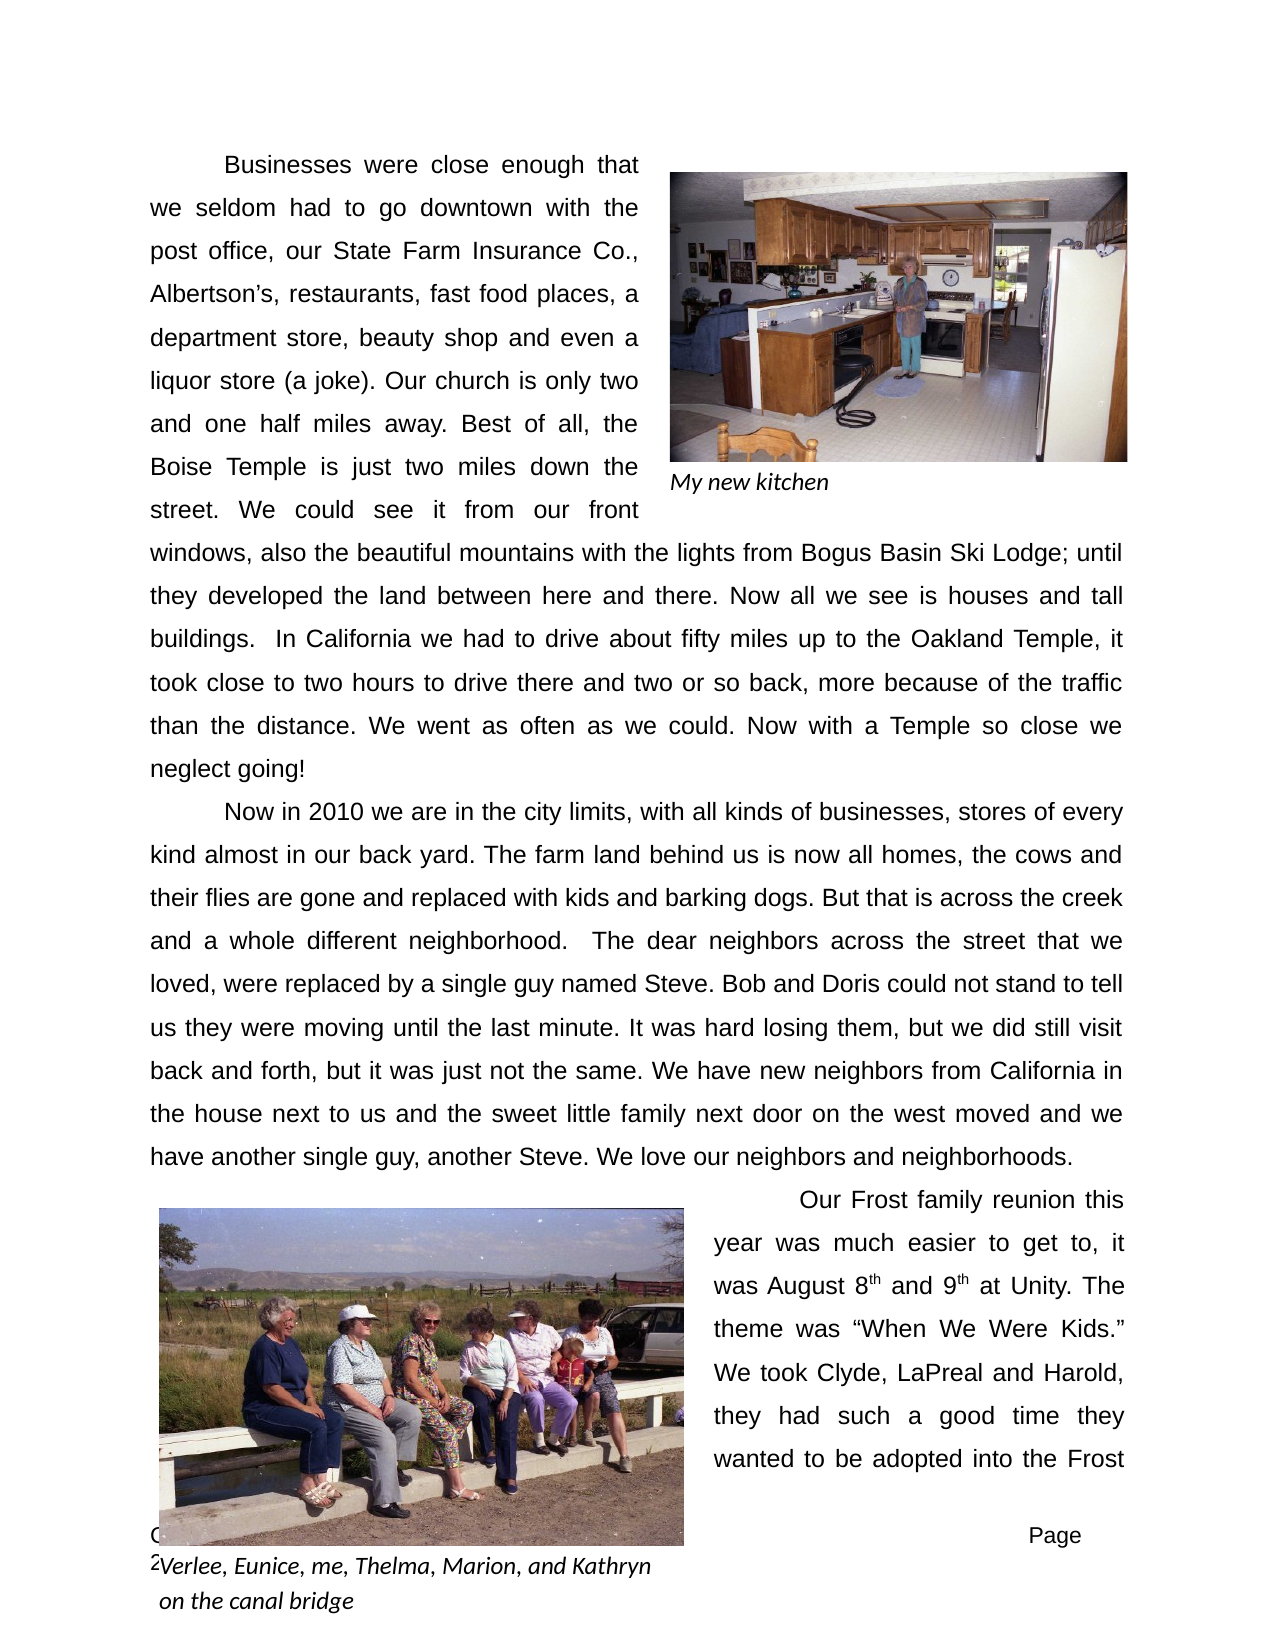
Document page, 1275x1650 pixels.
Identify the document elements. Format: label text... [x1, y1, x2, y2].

text Businesses were close enough that we seldom had to go downtown with the post office, our State Farm Insurance Co., Albertson’s, restaurants, fast food places, a department store, beauty shop and even a liquor store (a joke). Our church is only two and one half miles away. Best of all, the Boise Temple is just two miles down the street. We could see it from our front windows, also the beautiful mountains with the lights from Bogus Basin Ski Lodge; until they developed the land between here and there. Now all we see is houses and tall buildings. In California we had to drive about fifty miles up to the Oakland Temple, it took close to two hours to drive there and two or so back, more because of the traffic than the distance. We went as often as we could. Now with a Temple so close we neglect going! [150, 150, 1127, 782]
text Now in 2010 we are in the city limits, with all kinds of businesses, stores of every kind almost in our back yard. The farm land behind us is now all homes, the cows and their flies are gone and replaced with kids and barking dogs. But that is across the creek and a whole different neighborhood. The dear neighbors across the street that we loved, were replaced by a single guy named Steve. Bob and Doris could not stand to tell us they were moving until the last minute. It was hard losing them, but we did still visit back and forth, but it was just not the same. We have new neighbors from California in the house next to us and the sweet little family next door on the west moved and we have another single guy, another Steve. We love our neighbors and neighborhoods. [150, 797, 1125, 1171]
text Our Frost family reunion this year was much easier to get to, it was August 8th and 9th at Unity. The theme was “When We Were Kids.” We took Clyde, LaPreal and Harold, they had such a good time they wanted to be adopted into the Frost [150, 1185, 1125, 1472]
picture [669, 172, 1128, 462]
picture [159, 1208, 684, 1546]
text Verlee, Eunice, me, Thelma, Marion, and Kathryn on the canal bridge [159, 1546, 684, 1616]
text My new kitchen [669, 462, 1127, 497]
